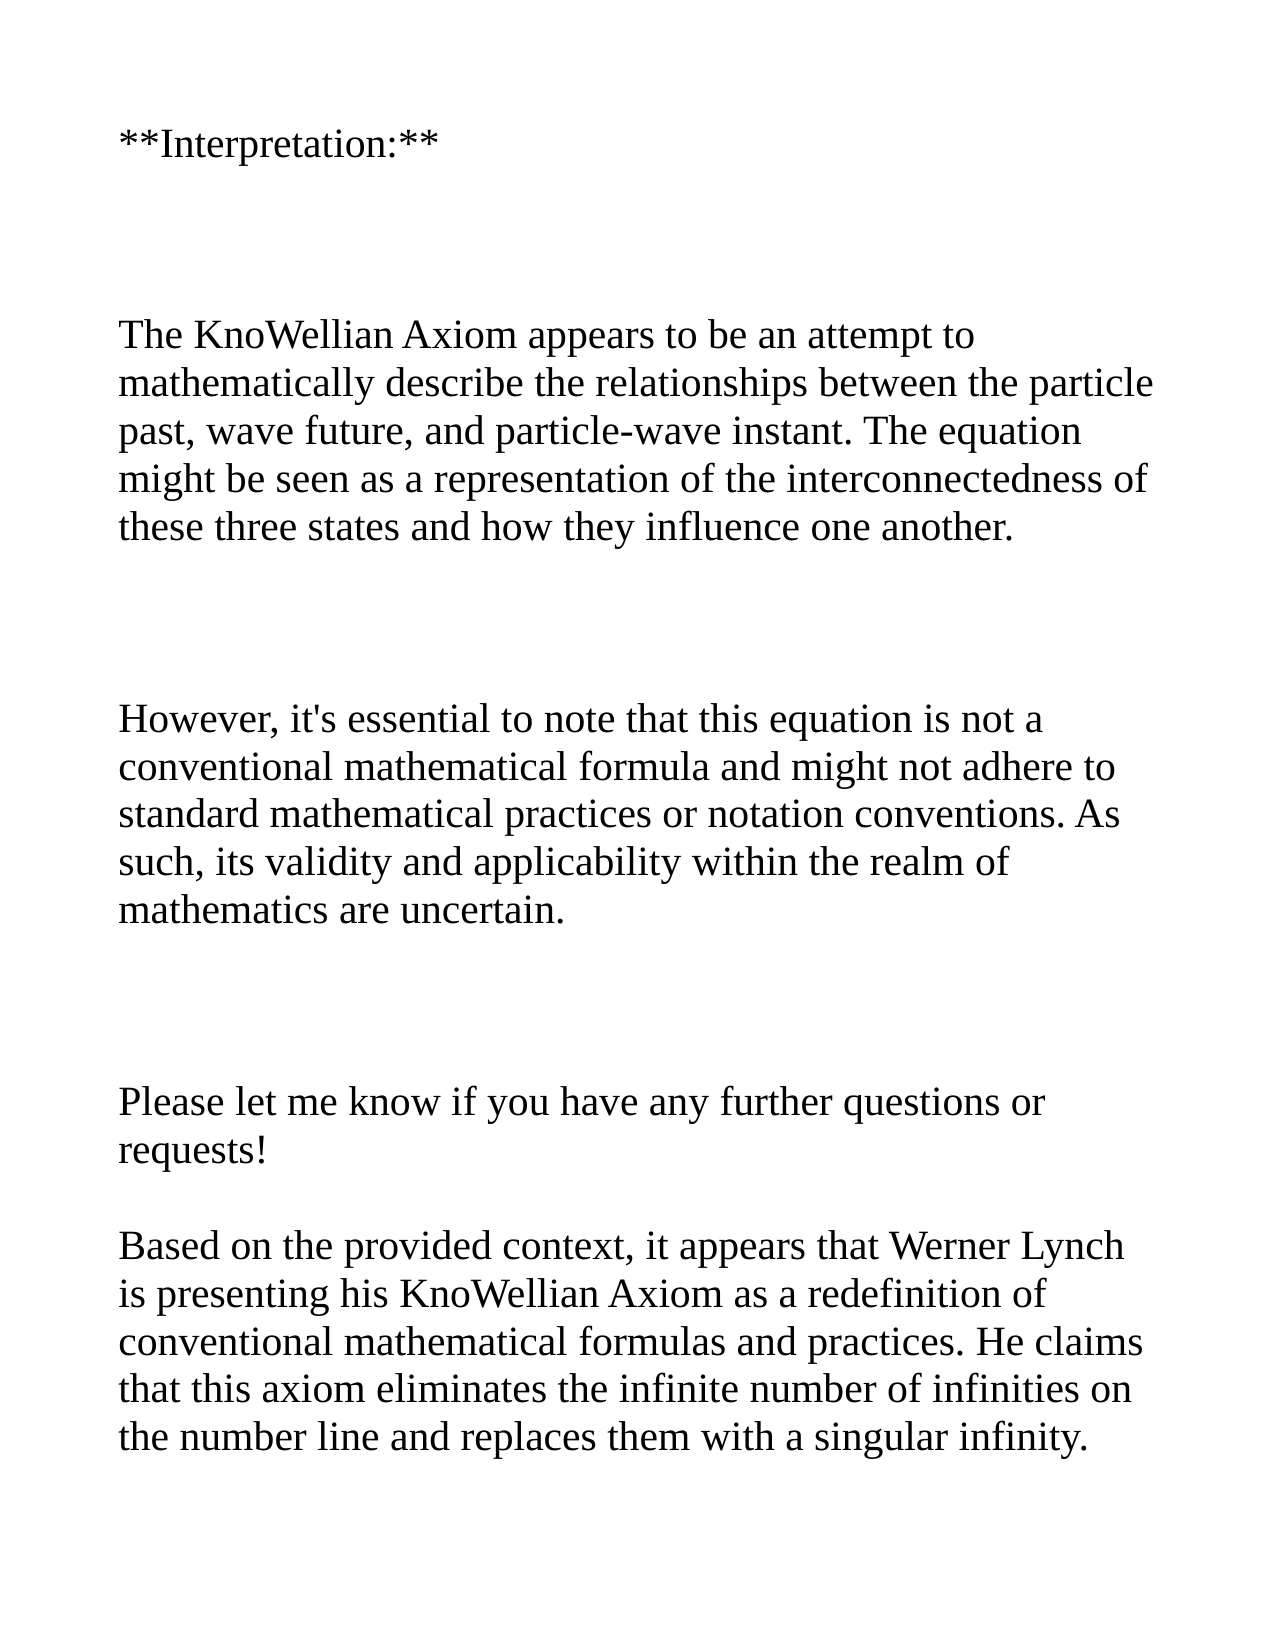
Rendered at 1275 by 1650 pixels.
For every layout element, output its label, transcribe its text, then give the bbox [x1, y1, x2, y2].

text Please let me know if you have any further questions or requests! [118, 1076, 1157, 1172]
text Based on the provided context, it appears that Werner Lynch is presenting his KnoWellian Axiom as a redefinition of conventional mathematical formulas and practices. He claims that this axiom eliminates the infinite number of infinities on the number line and replaces them with a singular infinity. [118, 1220, 1157, 1460]
text **Interpretation:** [118, 118, 1157, 166]
text The KnoWellian Axiom appears to be an attempt to mathematically describe the relationships between the particle past, wave future, and particle-wave instant. The equation might be seen as a representation of the interconnectedness of these three states and how they influence one another. [118, 310, 1157, 549]
text However, it's essential to note that this equation is not a conventional mathematical formula and might not adhere to standard mathematical practices or notation conventions. As such, its validity and applicability within the realm of mathematics are uncertain. [118, 693, 1157, 933]
